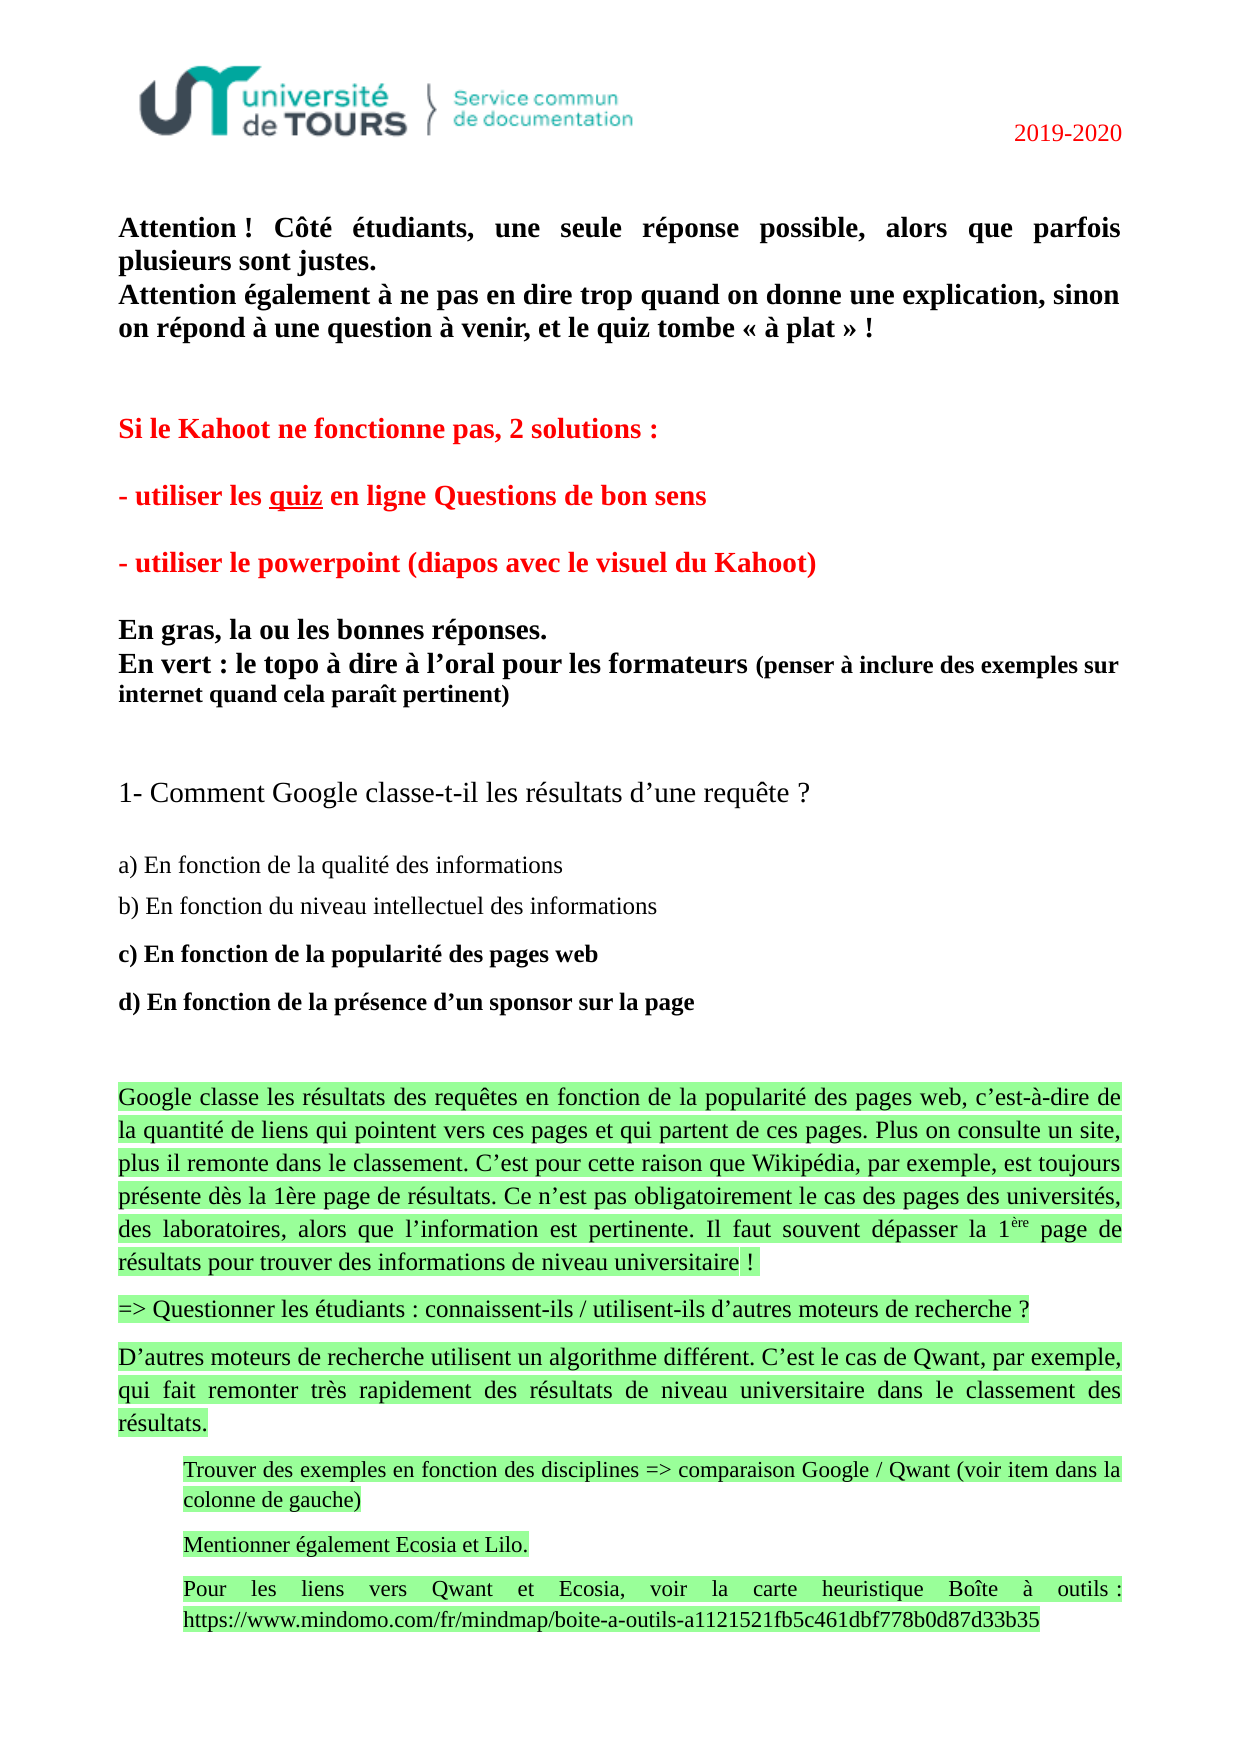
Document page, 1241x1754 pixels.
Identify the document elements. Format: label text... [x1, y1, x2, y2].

text D’autres moteurs de recherche utilisent un algorithme différent. C’est le cas de Qwant, par exemple, qui fait remonter très rapidement des résultats de niveau universitaire dans le classement des résultats. [118, 1342, 1122, 1437]
text En gras, la ou les bonnes réponses. [118, 612, 1122, 646]
text Google classe les résultats des requêtes en fonction de la popularité des pages web, c’est-à-dire de la quantité de liens qui pointent vers ces pages et qui partent de ces pages. Plus on consulte un site, plus il remonte dans le classement. C’est pour cette raison que Wikipédia, par exemple, est toujours présente dès la 1ère page de résultats. Ce n’est pas obligatoirement le cas des pages des universités, des laboratoires, alors que l’information est pertinente. Il faut souvent dépasser la 1ère page de résultats pour trouver des informations de niveau universitaire ! [118, 1082, 1122, 1276]
text => Questionner les étudiants : connaissent-ils / utilisent-ils d’autres moteurs de recherche ? [118, 1294, 1122, 1323]
text - utiliser les quiz en ligne Questions de bon sens [118, 478, 1122, 512]
text d) En fonction de la présence d’un sponsor sur la page [118, 987, 1122, 1015]
text Attention ! Côté étudiants, une seule réponse possible, alors que parfois plusieurs sont justes. [118, 210, 1122, 277]
text Trouver des exemples en fonction des disciplines => comparaison Google / Qwant (voir item dans la colonne de gauche) [183, 1456, 1122, 1512]
text Attention également à ne pas en dire trop quand on donne une explication, sinon on répond à une question à venir, et le quiz tombe « à plat » ! [118, 277, 1122, 344]
text Pour les liens vers Qwant et Ecosia, voir la carte heuristique Boîte à outils : https://www.mindomo.com/fr/mindmap/boite-a-outils-a1121521fb5c461dbf778b0d87d33b35 [183, 1576, 1122, 1632]
picture [121, 46, 753, 156]
text Si le Kahoot ne fonctionne pas, 2 solutions : [118, 411, 1122, 445]
text c) En fonction de la popularité des pages web [118, 939, 1122, 968]
text Mentionner également Ecosia et Lilo. [183, 1531, 1122, 1557]
text En vert : le topo à dire à l’oral pour les formateurs (penser à inclure des exemples sur internet quand cela paraît pertinent) [118, 646, 1122, 708]
subtitle a) En fonction de la qualité des informations [118, 850, 1122, 879]
text - utiliser le powerpoint (diapos avec le visuel du Kahoot) [118, 545, 1122, 579]
text 1- Comment Google classe-t-il les résultats d’une requête ? [118, 775, 1122, 809]
text b) En fonction du niveau intellectuel des informations [118, 891, 1122, 920]
